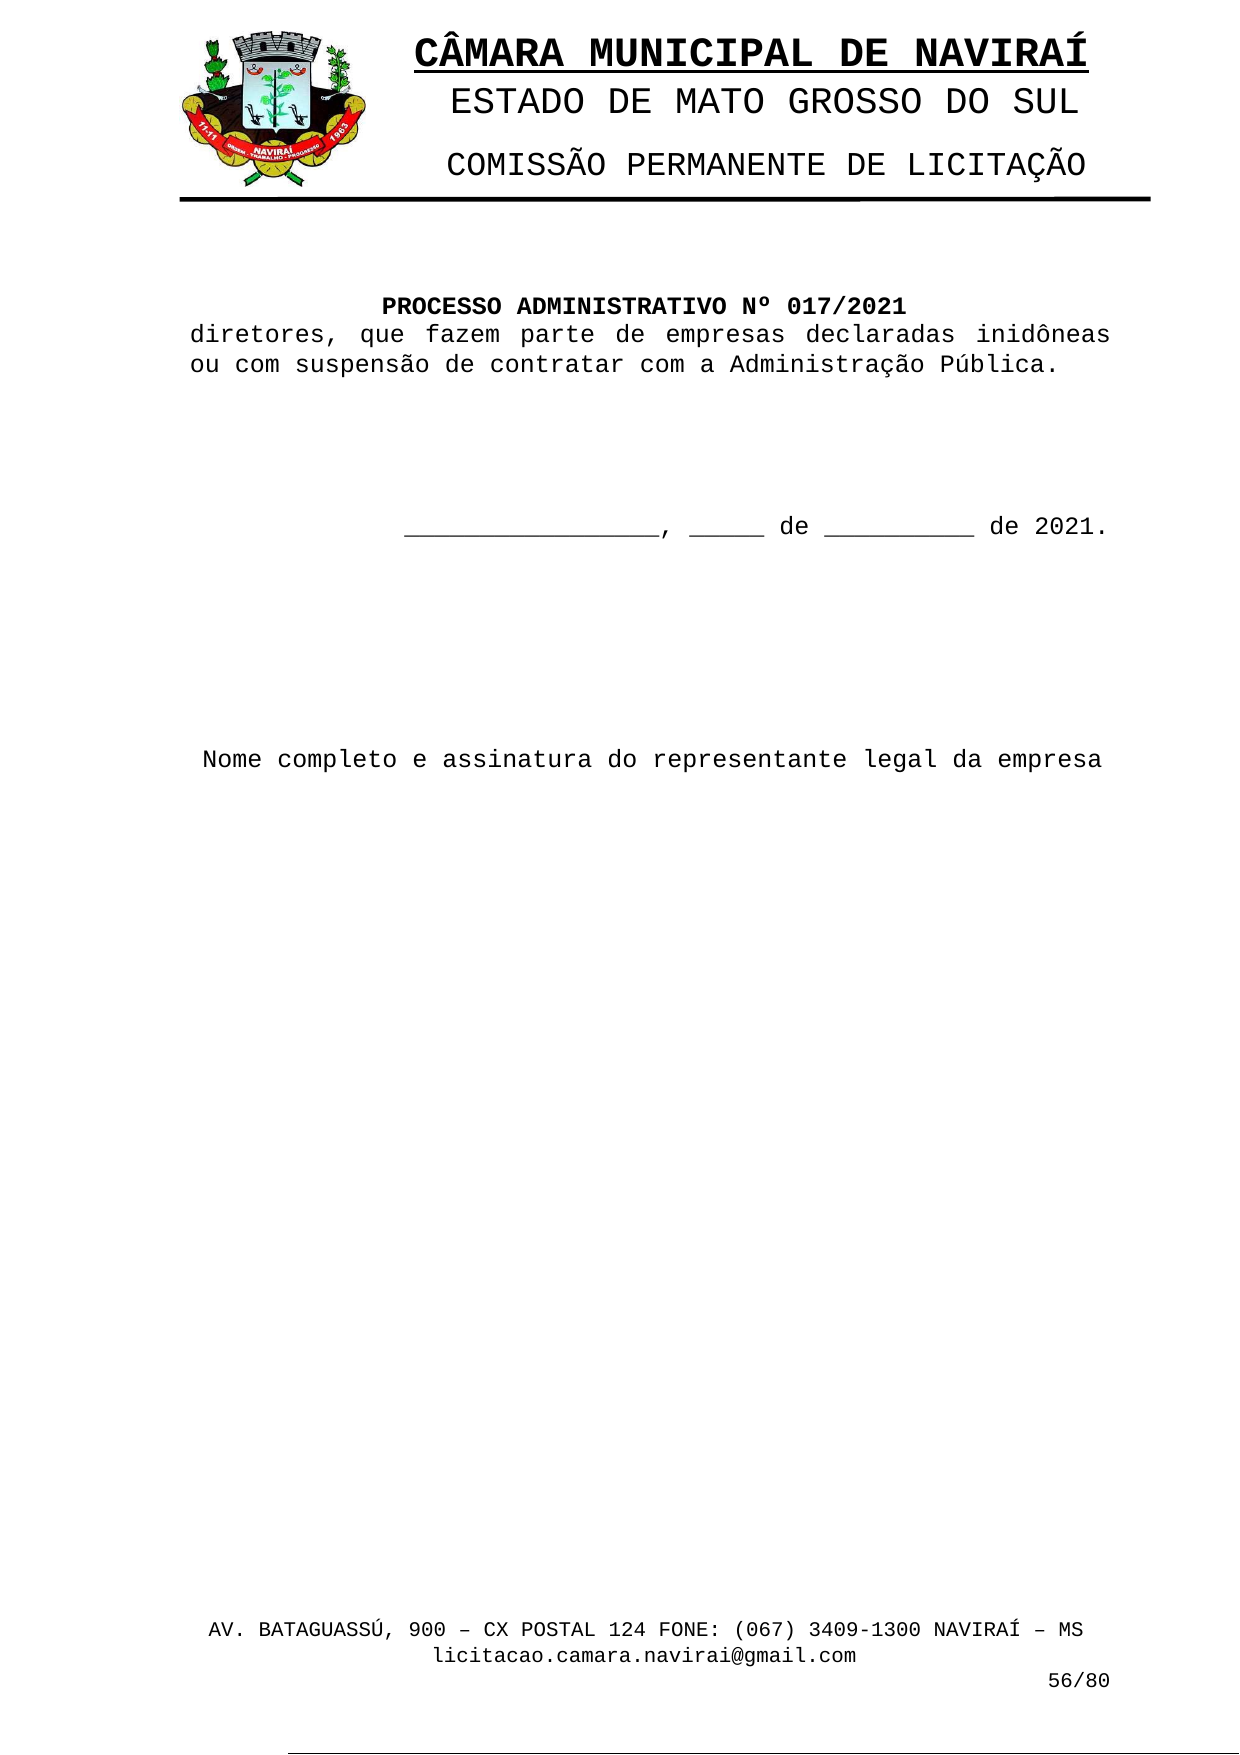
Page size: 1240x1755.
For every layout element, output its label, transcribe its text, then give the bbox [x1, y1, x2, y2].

text diretores, que fazem parte de empresas declaradas inidôneas ou com suspensão de contratar com a Administração Pública. [189, 322, 1111, 379]
text _________________, _____ de __________ de 2021. [177, 513, 1124, 542]
text Nome completo e assinatura do representante legal da empresa [202, 746, 1124, 774]
